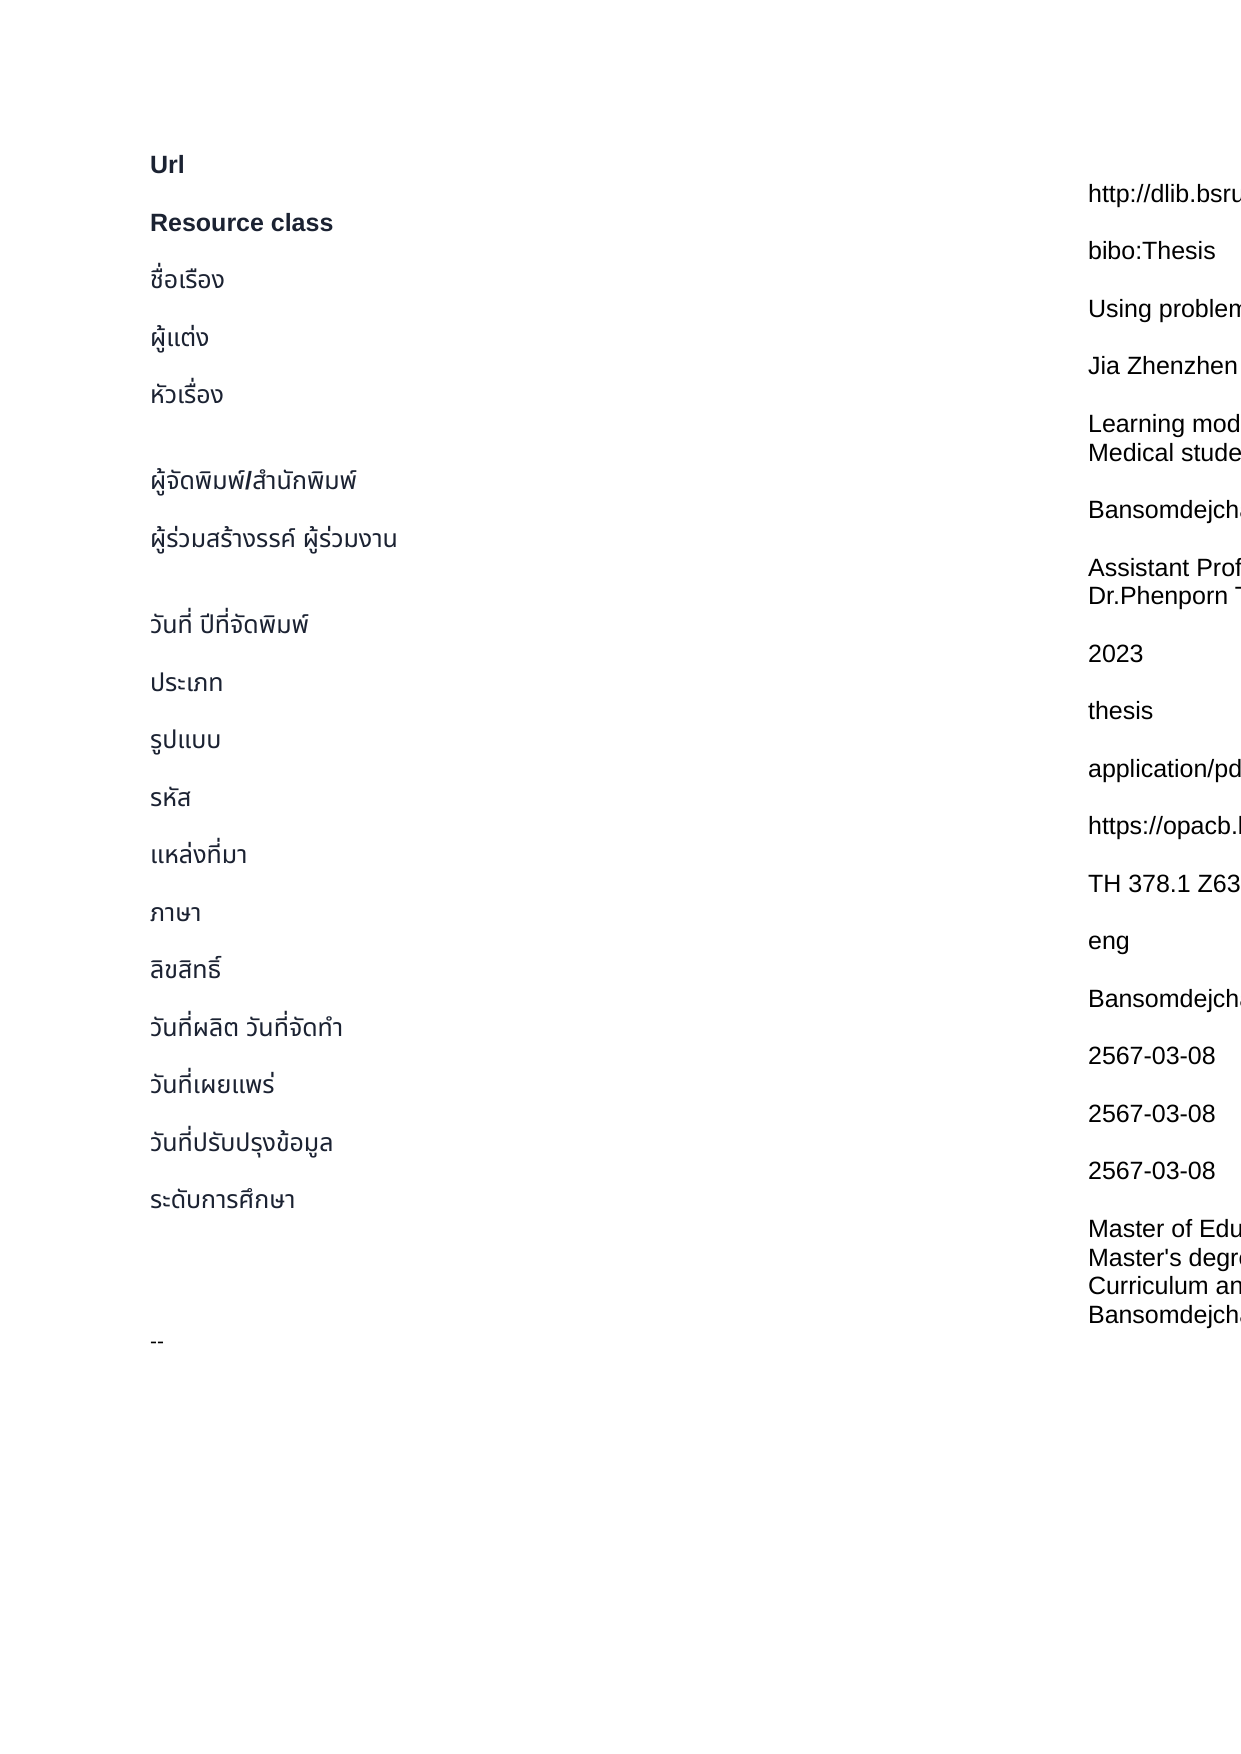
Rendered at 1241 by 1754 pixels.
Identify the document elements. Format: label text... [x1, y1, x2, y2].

text Jia Zhenzhen [1088, 351, 1240, 380]
text Medical student [1088, 437, 1240, 466]
text วันที่ ปีที่จัดพิมพ์ [150, 610, 1090, 639]
text ประเภท [150, 667, 1090, 696]
text Bansomdejchaopraya Rajabhat University [1088, 1300, 1240, 1329]
text Bansomdejchaopraya Rajabhat University [1088, 984, 1240, 1012]
text ผู้ร่วมสร้างรรค์ ผู้ร่วมงาน [150, 524, 1090, 552]
text Learning model [1088, 409, 1240, 437]
text 2567-03-08 [1088, 1099, 1240, 1127]
text แหล่งที่มา [150, 840, 1090, 869]
text Assistant Professor Dr.Phatchareephorn Bangkhow [1088, 552, 1240, 581]
text 2567-03-08 [1088, 1156, 1240, 1185]
text Url [150, 150, 1090, 179]
text 2567-03-08 [1088, 1041, 1240, 1070]
text 2023 [1088, 639, 1240, 667]
text Dr.Phenporn Thongkamsuk [1088, 581, 1240, 610]
text วันที่เผยแพร่ [150, 1070, 1090, 1099]
text Using problem based learning model to improve problem solving ability of medical students [1088, 294, 1240, 322]
text รูปแบบ [150, 725, 1090, 754]
text Master of Education [1088, 1214, 1240, 1242]
text -- [150, 1329, 1090, 1353]
text http://dlib.bsru.ac.th/s/library/item/2884 [1088, 179, 1240, 207]
text ภาษา [150, 897, 1090, 926]
text thesis [1088, 696, 1240, 725]
text ระดับการศึกษา [150, 1185, 1090, 1214]
text https://opacb.bsru.ac.th/cgi-bin/koha/opac-detail.pl?biblionumber=123941 ลิงค์ข้อมูลในระบบ Matrix [1088, 811, 1240, 840]
text Curriculum and Instruction [1088, 1271, 1240, 1300]
text ชื่อเรือง [150, 265, 1090, 294]
text Resource class [150, 207, 1090, 236]
text ผู้แต่ง [150, 322, 1090, 351]
text วันที่ปรับปรุงข้อมูล [150, 1127, 1090, 1156]
text วันที่ผลิต วันที่จัดทำ [150, 1012, 1090, 1041]
text Bansomdejchaophaya rajabhat university. Office of Academic Resources and Information Technology [1088, 495, 1240, 524]
text หัวเรื่อง [150, 380, 1090, 409]
text eng [1088, 926, 1240, 955]
text ผู้จัดพิมพ์/สำนักพิมพ์ [150, 466, 1090, 495]
text TH 378.1 Z63U 2023 [1088, 869, 1240, 897]
text รหัส [150, 782, 1090, 811]
text ลิขสิทธิ์ [150, 955, 1090, 984]
text application/pdf [1088, 754, 1240, 782]
text Master's degree [1088, 1242, 1240, 1271]
text bibo:Thesis [1088, 236, 1240, 265]
